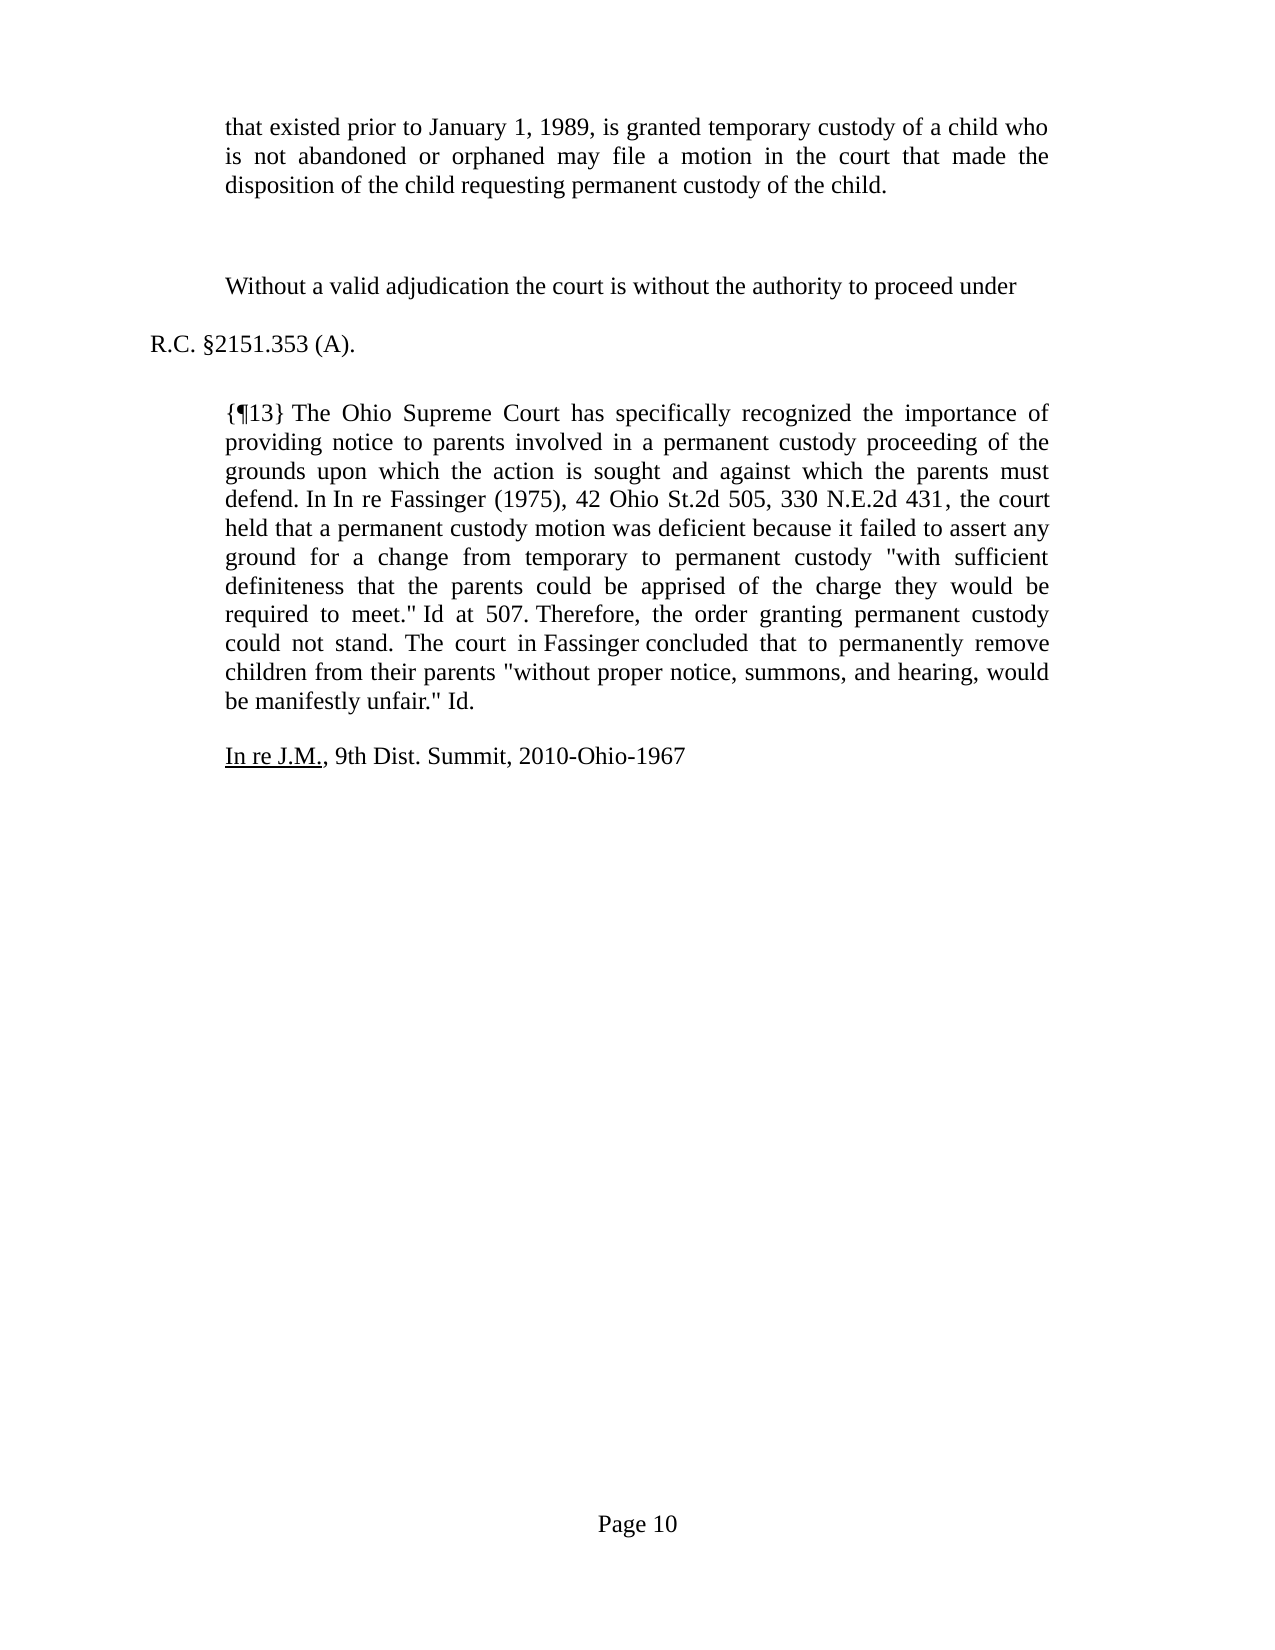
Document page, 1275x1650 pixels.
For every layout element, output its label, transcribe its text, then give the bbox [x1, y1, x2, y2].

text {¶13} The Ohio Supreme Court has specifically recognized the importance of providing notice to parents involved in a permanent custody proceeding of the grounds upon which the action is sought and against which the parents must defend. In In re Fassinger (1975), 42 Ohio St.2d 505, 330 N.E.2d 431, the court held that a permanent custody motion was deficient because it failed to assert any ground for a change from temporary to permanent custody "with sufficient definiteness that the parents could be apprised of the charge they would be required to meet." Id at 507. Therefore, the order granting permanent custody could not stand. The court in Fassinger concluded that to permanently remove children from their parents "without proper notice, summons, and hearing, would be manifestly unfair." Id. [225, 398, 1050, 714]
text Without a valid adjudication the court is without the authority to proceed under [150, 271, 1125, 300]
text R.C. §2151.353 (A). [150, 329, 1125, 357]
text that existed prior to January 1, 1989, is granted temporary custody of a child who is not abandoned or orphaned may file a motion in the court that made the disposition of the child requesting permanent custody of the child. [225, 112, 1050, 199]
text In re J.M., 9th Dist. Summit, 2010-Ohio-1967 [225, 741, 1050, 770]
